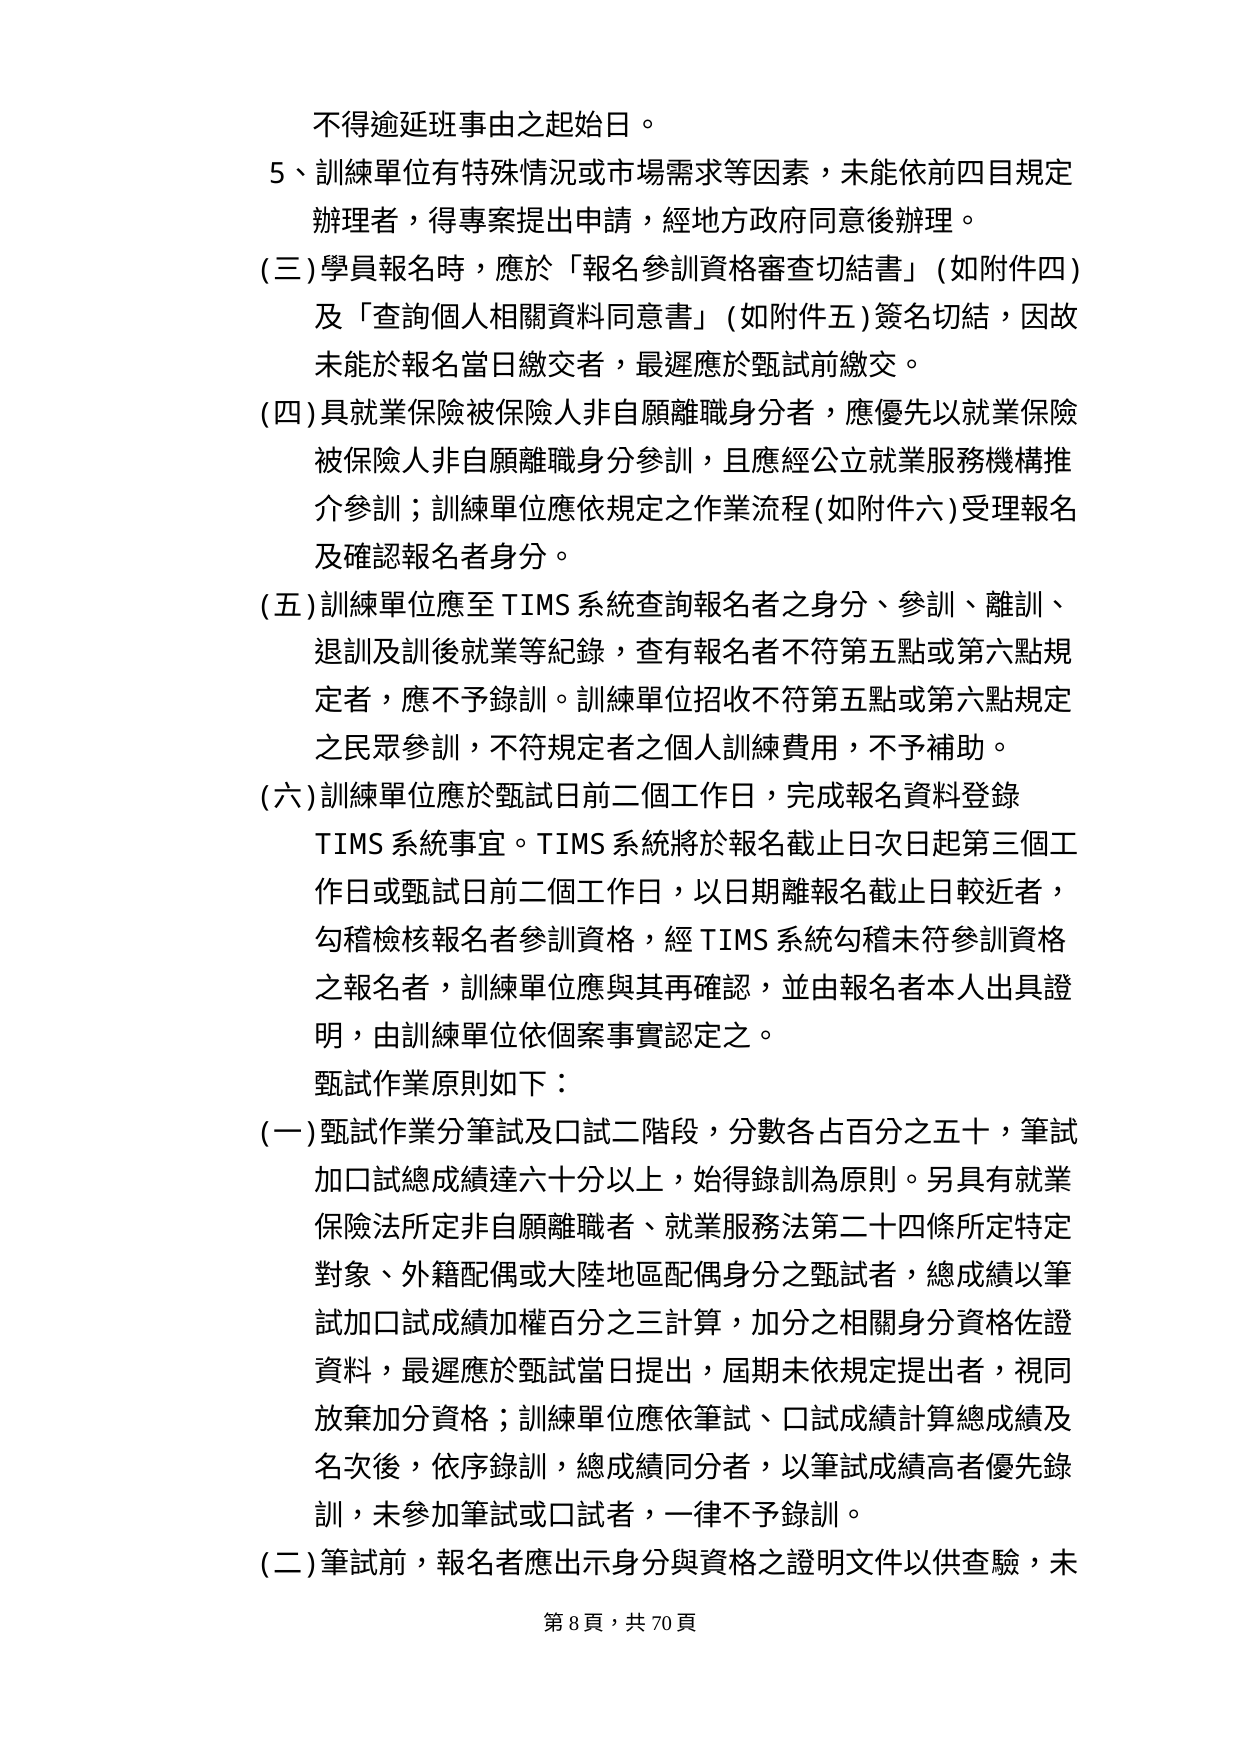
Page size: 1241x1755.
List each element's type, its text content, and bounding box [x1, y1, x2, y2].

table_cell 不得逾延班事由之起始日。 5、訓練單位有特殊情況或市場需求等因素，未能依前四目規定辦理者，得專案提出申請，經地方政府同意後辦理。 (三)學員報名時，應於「報名參訓資格審查切結書」(如附件四)及「查詢個人相關資料同意書」(如附件五)簽名切結，因故未能於報名當日繳交者，最遲應於甄試前繳交。 (四)具就業保險被保險人非自願離職身分者，應優先以就業保險被保險人非自願離職身分參訓，且應經公立就業服務機構推介參訓；訓練單位應依規定之作業流程(如附件六)受理報名及確認報名者身分。 (五)訓練單位應至TIMS系統查詢報名者之身分、參訓、離訓、退訓及訓後就業等紀錄，查有報名者不符第五點或第六點規定者，應不予錄訓。訓練單位招收不符第五點或第六點規定之民眾參訓，不符規定者之個人訓練費用，不予補助。 (六)訓練單位應於甄試日前二個工作日，完成報名資料登錄TIMS系統事宜。TIMS系統將於報名截止日次日起第三個工作日或甄試日前二個工作日，以日期離報名截止日較近者，勾稽檢核報名者參訓資格，經TIMS系統勾稽未符參訓資格之報名者，訓練單位應與其再確認，並由報名者本人出具證明，由訓練單位依個案事實認定之。 甄試作業原則如下： (一)甄試作業分筆試及口試二階段，分數各占百分之五十，筆試加口試總成績達六十分以上，始得錄訓為原則。另具有就業保險法所定非自願離職者、就業服務法第二十四條所定特定對象、外籍配偶或大陸地區配偶身分之甄試者，總成績以筆試加口試成績加權百分之三計算，加分之相關身分資格佐證資料，最遲應於甄試當日提出，屆期未依規定提出者，視同放棄加分資格；訓練單位應依筆試、口試成績計算總成績及名次後，依序錄訓，總成績同分者，以筆試成績高者優先錄訓，未參加筆試或口試者，一律不予錄訓。 (二)筆試前，報名者應出示身分與資格之證明文件以供查驗，未 [165, 98, 1096, 1583]
